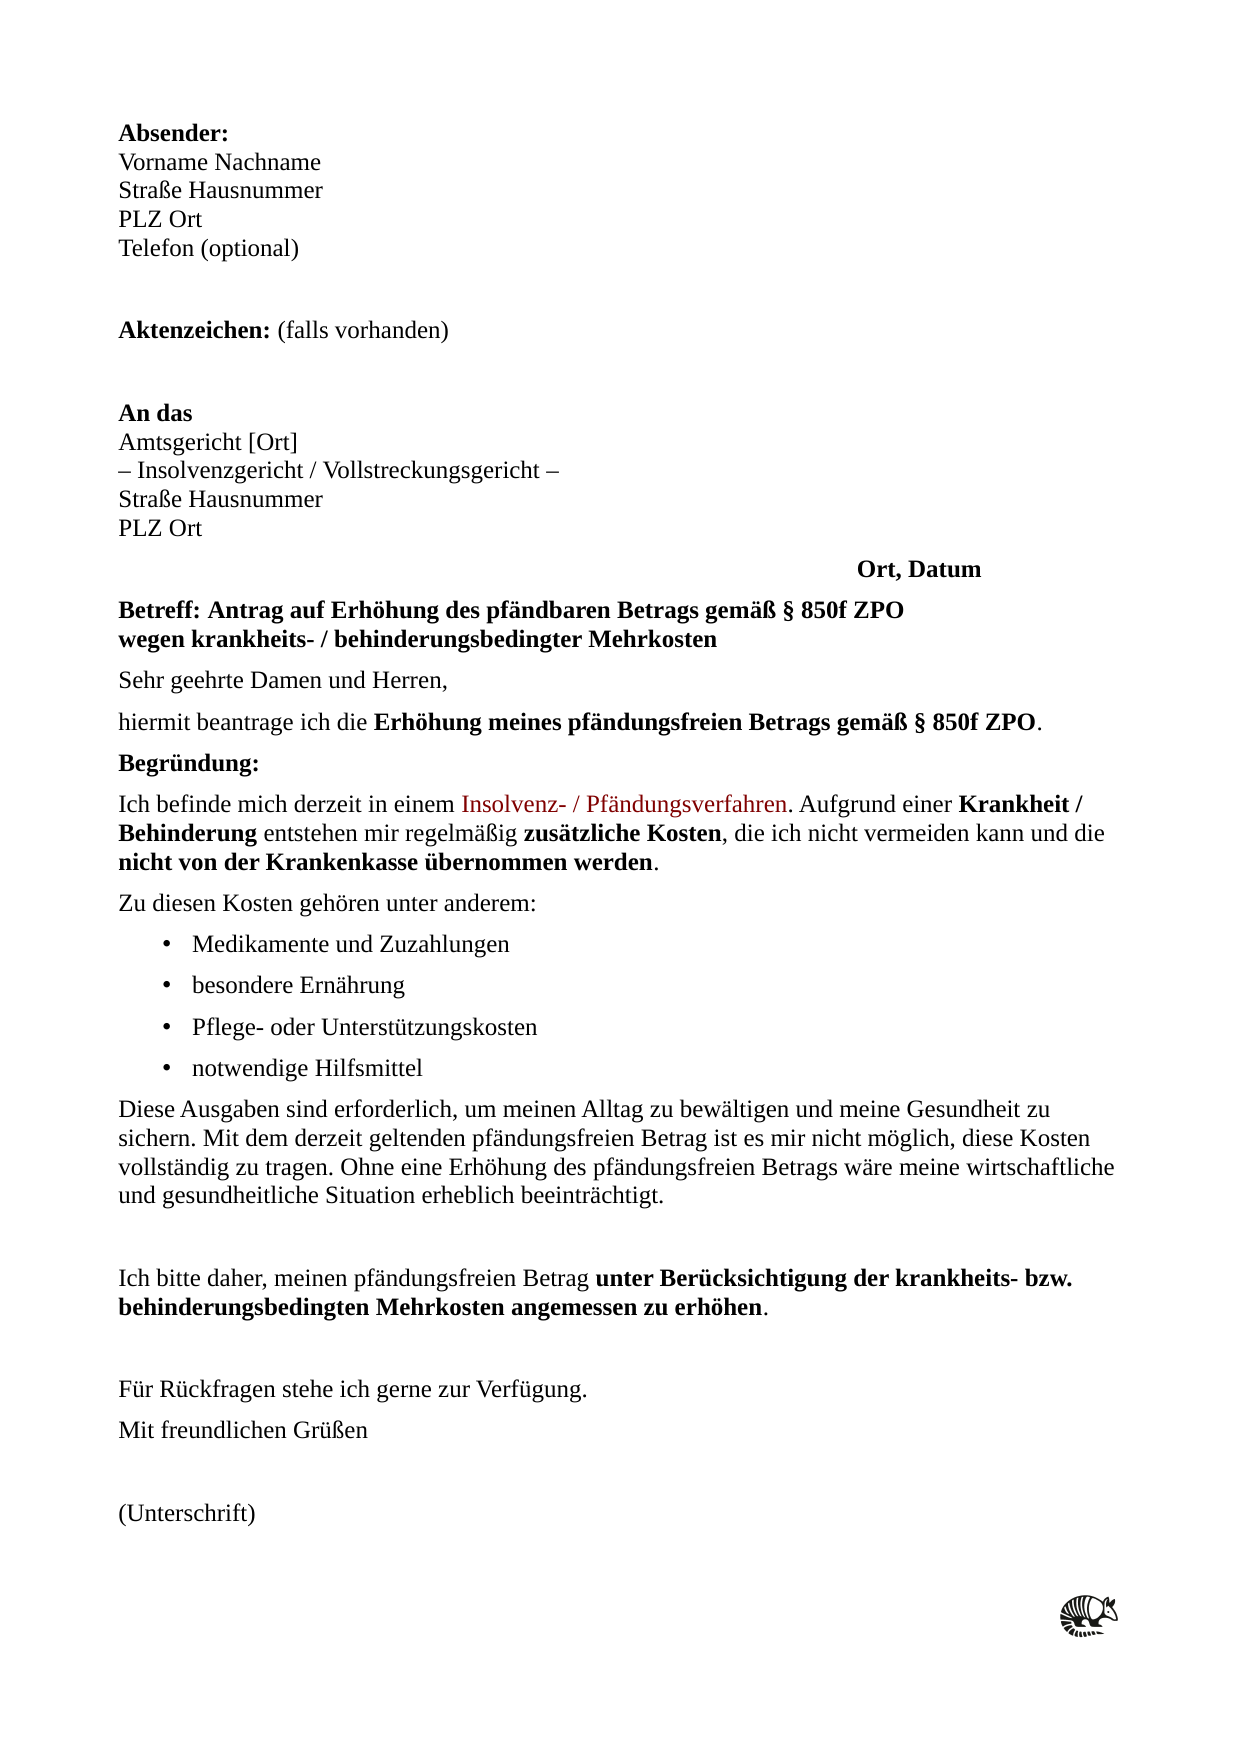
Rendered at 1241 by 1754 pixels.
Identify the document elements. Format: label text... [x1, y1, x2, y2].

list Pflege- oder Unterstützungskosten [162, 1012, 1122, 1041]
text hiermit beantrage ich die Erhöhung meines pfändungsfreien Betrags gemäß § 850f ZPO. [118, 707, 1122, 736]
text (Unterschrift) [118, 1498, 1122, 1527]
list Medikamente und Zuzahlungen [162, 929, 1122, 958]
text An das Amtsgericht [Ort] – Insolvenzgericht / Vollstreckungsgericht – Straße Hausnummer PLZ Ort [118, 398, 1122, 542]
text Betreff: Antrag auf Erhöhung des pfändbaren Betrags gemäß § 850f ZPO wegen krankheits- / behinderungsbedingter Mehrkosten [118, 596, 1122, 653]
text Ich bitte daher, meinen pfändungsfreien Betrag unter Berücksichtigung der krankheits- bzw. behinderungsbedingten Mehrkosten angemessen zu erhöhen. [118, 1263, 1122, 1321]
text Sehr geehrte Damen und Herren, [118, 666, 1122, 694]
text Mit freundlichen Grüßen [118, 1416, 1122, 1444]
list besondere Ernährung [162, 971, 1122, 999]
text Zu diesen Kosten gehören unter anderem: [118, 888, 1122, 917]
text Für Rückfragen stehe ich gerne zur Verfügung. [118, 1374, 1122, 1403]
text Absender: Vorname Nachname Straße Hausnummer PLZ Ort Telefon (optional) [118, 118, 1122, 262]
picture [1059, 1586, 1119, 1646]
text Begründung: [118, 748, 1122, 777]
text Ich befinde mich derzeit in einem Insolvenz- / Pfändungsverfahren. Aufgrund einer Krankheit / Behinderung entstehen mir regelmäßig zusätzliche Kosten, die ich nicht vermeiden kann und die nicht von der Krankenkasse übernommen werden. [118, 789, 1122, 876]
text Ort, Datum [118, 554, 1122, 583]
text Aktenzeichen: (falls vorhanden) [118, 316, 1122, 344]
list notwendige Hilfsmittel [162, 1053, 1122, 1082]
text Diese Ausgaben sind erforderlich, um meinen Alltag zu bewältigen und meine Gesundheit zu sichern. Mit dem derzeit geltenden pfändungsfreien Betrag ist es mir nicht möglich, diese Kosten vollständig zu tragen. Ohne eine Erhöhung des pfändungsfreien Betrags wäre meine wirtschaftliche und gesundheitliche Situation erheblich beeinträchtigt. [118, 1094, 1122, 1209]
